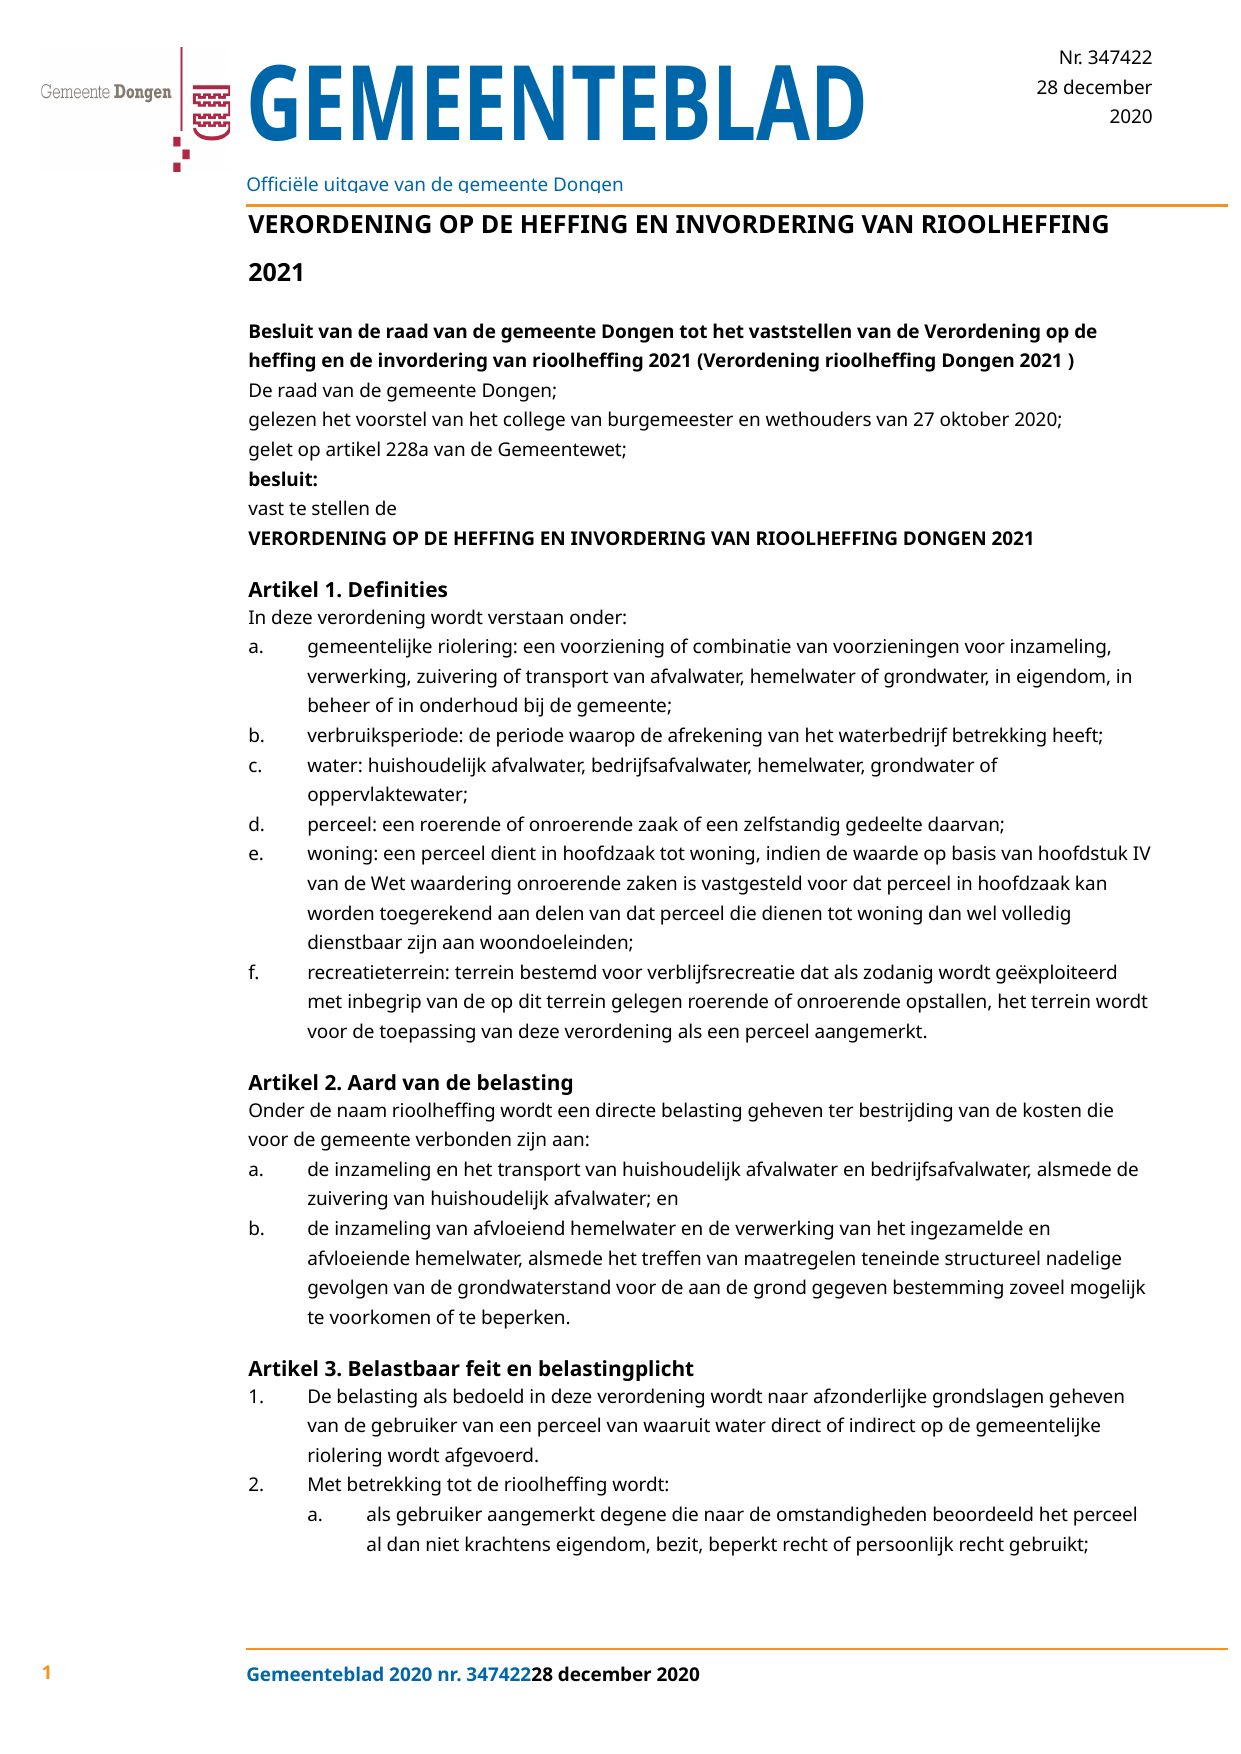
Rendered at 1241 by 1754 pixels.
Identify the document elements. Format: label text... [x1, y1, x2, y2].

text Onder de naam rioolheffing wordt een directe belasting geheven ter bestrijding van de kosten die voor de gemeente verbonden zijn aan: [248, 1097, 1152, 1152]
list de inzameling en het transport van huishoudelijk afvalwater en bedrijfsafvalwater, alsmede de zuivering van huishoudelijk afvalwater; en [248, 1156, 1152, 1211]
list als gebruiker aangemerkt degene die naar de omstandigheden beoordeeld het perceel al dan niet krachtens eigendom, bezit, beperkt recht of persoonlijk recht gebruikt; [307, 1501, 1152, 1556]
text gelet op artikel 228a van de Gemeentewet; [248, 436, 1152, 462]
text De raad van de gemeente Dongen; [248, 377, 1152, 403]
text besluit: [248, 466, 1152, 492]
text Artikel 2. Aard van de belasting [248, 1068, 1152, 1097]
list verbruiksperiode: de periode waarop de afrekening van het waterbedrijf betrekking heeft; [248, 722, 1152, 748]
list water: huishoudelijk afvalwater, bedrijfsafvalwater, hemelwater, grondwater of oppervlaktewater; [248, 752, 1152, 807]
list De belasting als bedoeld in deze verordening wordt naar afzonderlijke grondslagen geheven van de gebruiker van een perceel van waaruit water direct of indirect op de gemeentelijke riolering wordt afgevoerd. [248, 1383, 1152, 1468]
picture [41, 47, 231, 172]
text vast te stellen de [248, 495, 1152, 521]
text VERORDENING OP DE HEFFING EN INVORDERING VAN RIOOLHEFFING DONGEN 2021 [248, 525, 1152, 551]
text VERORDENING OP DE HEFFING EN INVORDERING VAN RIOOLHEFFING 2021 [248, 207, 1152, 288]
text Besluit van de raad van de gemeente Dongen tot het vaststellen van de Verordening op de heffing en de invordering van rioolheffing 2021 (Verordening rioolheffing Dongen 2021 ) [248, 318, 1152, 373]
text Artikel 3. Belastbaar feit en belastingplicht [248, 1354, 1152, 1383]
list recreatieterrein: terrein bestemd voor verblijfsrecreatie dat als zodanig wordt geëxploiteerd met inbegrip van de op dit terrein gelegen roerende of onroerende opstallen, het terrein wordt voor de toepassing van deze verordening als een perceel aangemerkt. [248, 959, 1152, 1044]
list woning: een perceel dient in hoofdzaak tot woning, indien de waarde op basis van hoofdstuk IV van de Wet waardering onroerende zaken is vastgesteld voor dat perceel in hoofdzaak kan worden toegerekend aan delen van dat perceel die dienen tot woning dan wel volledig dienstbaar zijn aan woondoeleinden; [248, 841, 1152, 955]
list perceel: een roerende of onroerende zaak of een zelfstandig gedeelte daarvan; [248, 811, 1152, 837]
text In deze verordening wordt verstaan onder: [248, 604, 1152, 629]
text Artikel 1. Definities [248, 575, 1152, 604]
list gemeentelijke riolering: een voorziening of combinatie van voorzieningen voor inzameling, verwerking, zuivering of transport van afvalwater, hemelwater of grondwater, in eigendom, in beheer of in onderhoud bij de gemeente; [248, 633, 1152, 718]
list Met betrekking tot de rioolheffing wordt: [248, 1472, 1152, 1497]
list de inzameling van afvloeiend hemelwater en de verwerking van het ingezamelde en afvloeiende hemelwater, alsmede het treffen van maatregelen teneinde structureel nadelige gevolgen van de grondwaterstand voor de aan de grond gegeven bestemming zoveel mogelijk te voorkomen of te beperken. [248, 1215, 1152, 1330]
text gelezen het voorstel van het college van burgemeester en wethouders van 27 oktober 2020; [248, 407, 1152, 432]
